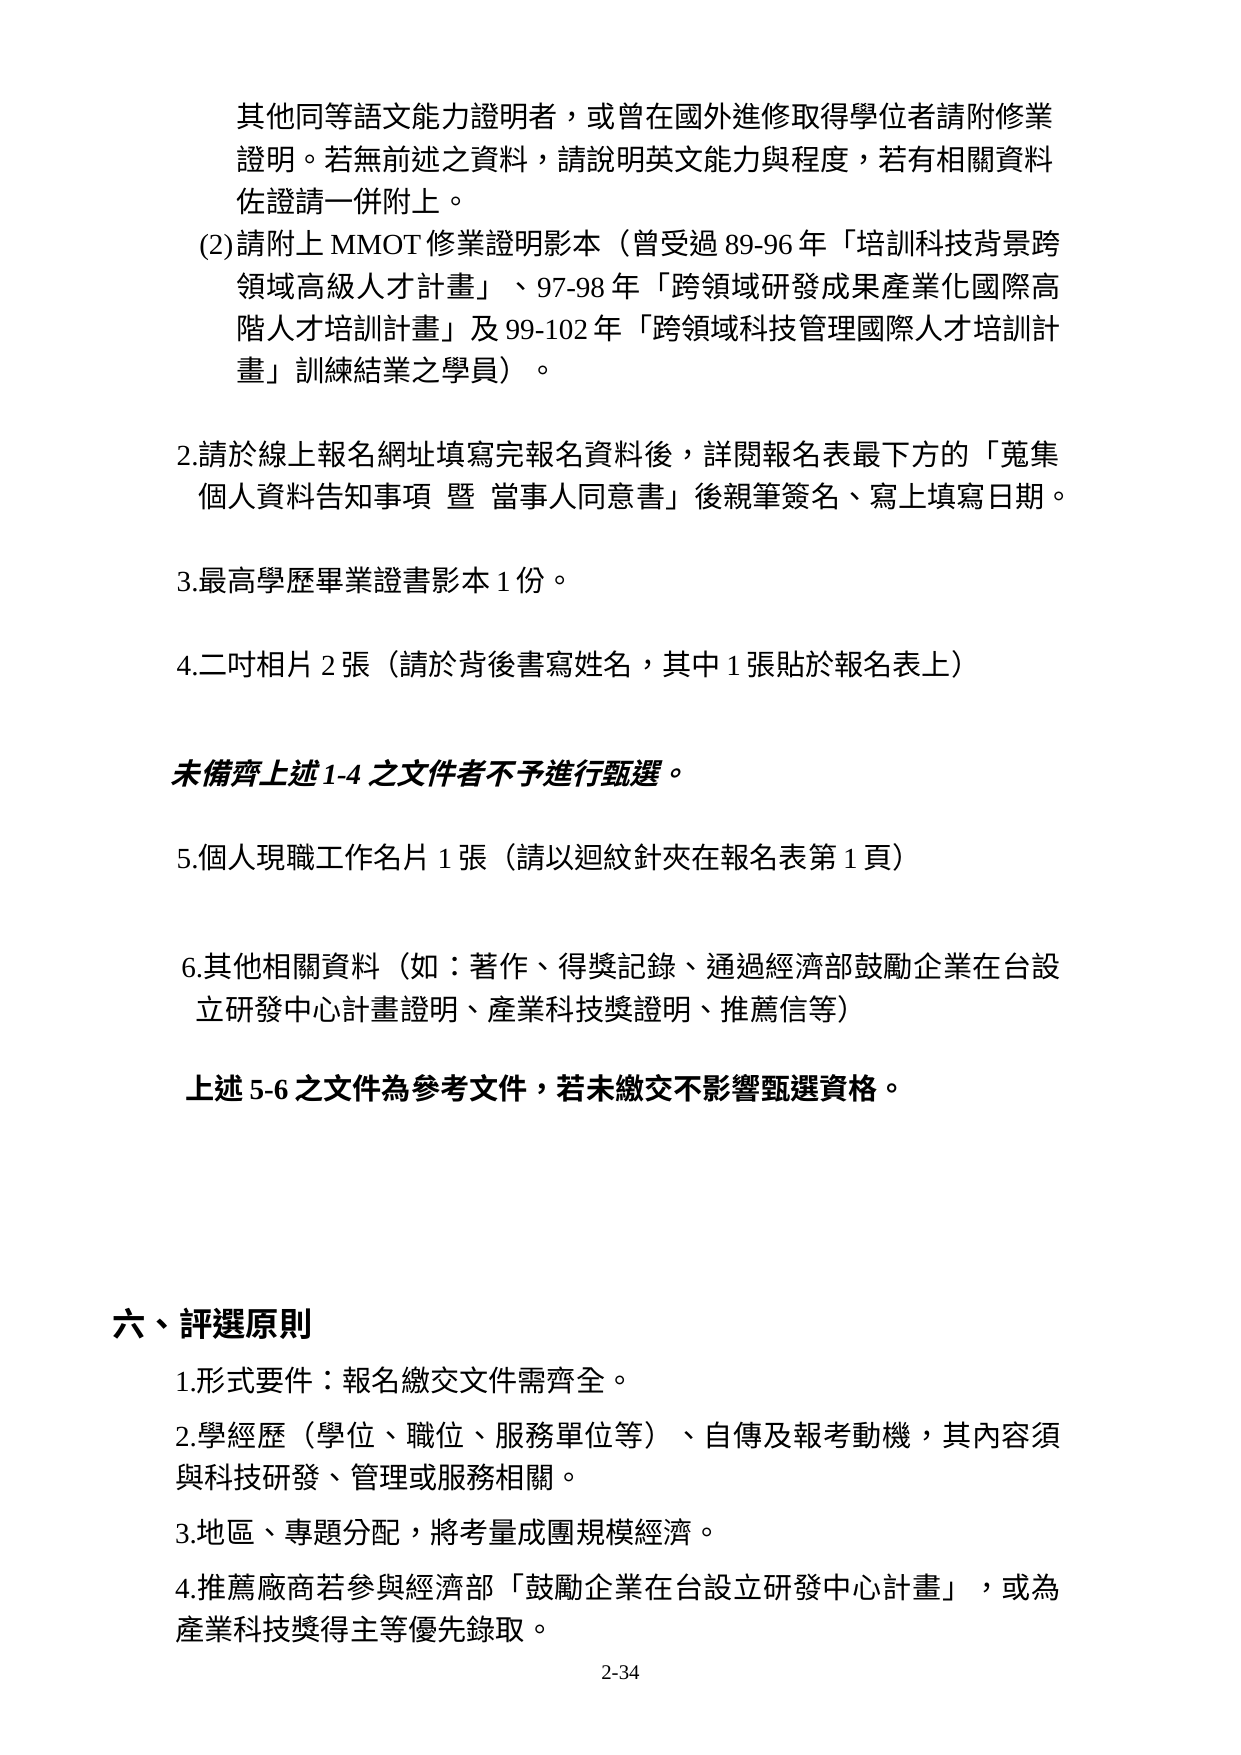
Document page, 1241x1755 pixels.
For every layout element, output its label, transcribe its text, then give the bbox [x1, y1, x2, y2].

text 3.地區、專題分配，將考量成團規模經濟。 [175, 1510, 1061, 1552]
text 6.其他相關資料（如：著作、得獎記錄、通過經濟部鼓勵企業在台設立研發中心計畫證明、產業科技獎證明、推薦信等） [181, 944, 1061, 1028]
list 其他同等語文能力證明者，或曾在國外進修取得學位者請附修業證明。若無前述之資料，請說明英文能力與程度，若有相關資料佐證請一併附上。 [199, 94, 1069, 221]
list 請附上MMOT修業證明影本（曾受過89-96年「培訓科技背景跨領域高級人才計畫」、97-98年「跨領域研發成果產業化國際高階人才培訓計畫」及99-102年「跨領域科技管理國際人才培訓計畫」訓練結業之學員）。 [199, 221, 1061, 390]
text 六、評選原則 [112, 1297, 1061, 1346]
text 未備齊上述1-4之文件者不予進行甄選。 [112, 751, 1061, 793]
text 2.請於線上報名網址填寫完報名資料後，詳閱報名表最下方的「蒐集個人資料告知事項 暨 當事人同意書」後親筆簽名、寫上填寫日期。 [176, 432, 1061, 516]
text 1.形式要件：報名繳交文件需齊全。 [175, 1358, 1061, 1400]
text 5.個人現職工作名片1張（請以迴紋針夾在報名表第1頁） [176, 835, 1061, 877]
text 4.二吋相片2張（請於背後書寫姓名，其中1張貼於報名表上） [176, 642, 1061, 684]
text 3.最高學歷畢業證書影本1份。 [176, 558, 1061, 600]
text 2.學經歷（學位、職位、服務單位等）、自傳及報考動機，其內容須與科技研發、管理或服務相關。 [175, 1413, 1061, 1497]
text 4.推薦廠商若參與經濟部「鼓勵企業在台設立研發中心計畫」，或為產業科技獎得主等優先錄取。 [175, 1565, 1061, 1649]
text 上述5-6之文件為參考文件，若未繳交不影響甄選資格。 [112, 1066, 1061, 1108]
